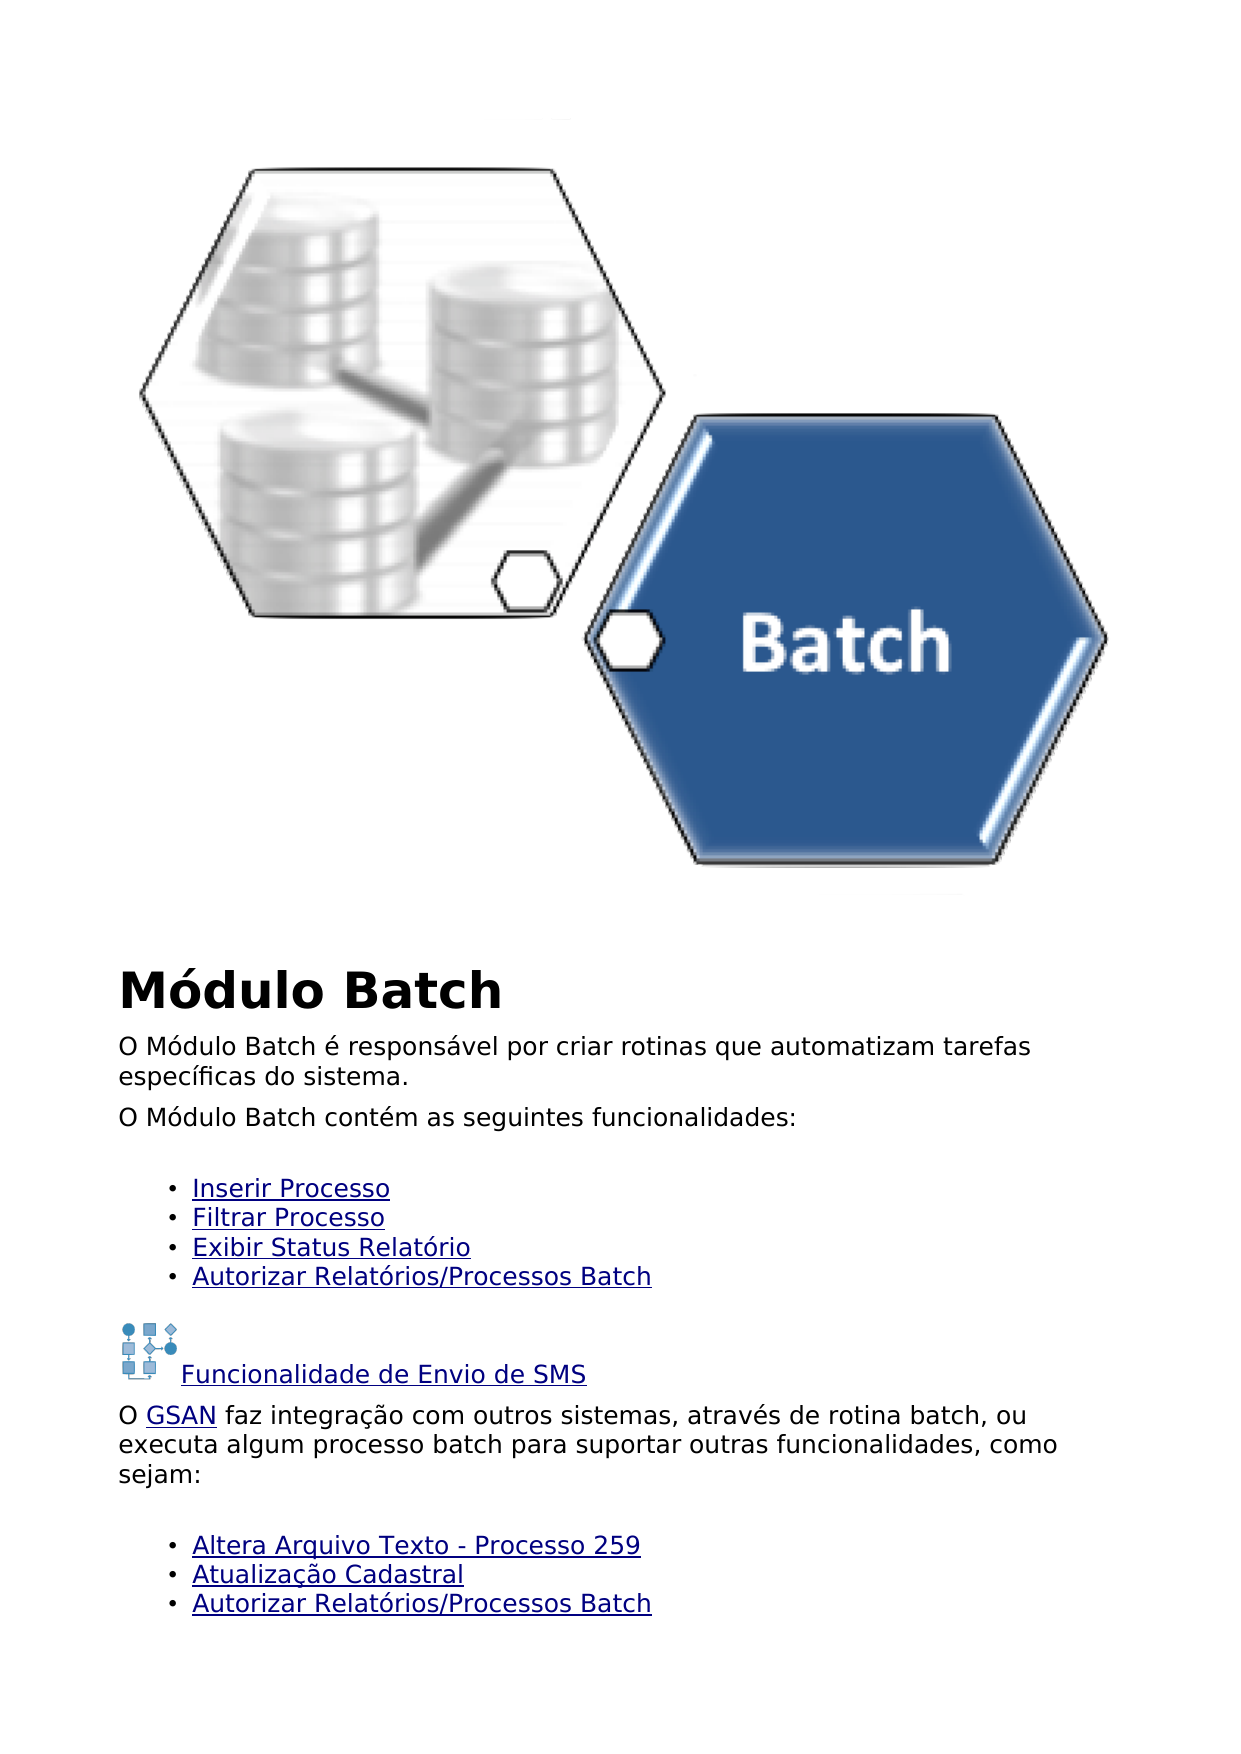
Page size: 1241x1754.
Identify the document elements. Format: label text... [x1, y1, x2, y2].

text O Módulo Batch é responsável por criar rotinas que automatizam tarefas específicas do sistema. [118, 1032, 1122, 1091]
text O GSAN faz integração com outros sistemas, através de rotina batch, ou executa algum processo batch para suportar outras funcionalidades, como sejam: [118, 1402, 1122, 1489]
list Autorizar Relatórios/Processos Batch [177, 1262, 1122, 1291]
list Altera Arquivo Texto - Processo 259 [177, 1531, 1122, 1560]
text O Módulo Batch contém as seguintes funcionalidades: [118, 1103, 1122, 1132]
picture [118, 118, 1123, 896]
list Autorizar Relatórios/Processos Batch [177, 1589, 1122, 1618]
subtitle Módulo Batch [118, 962, 1122, 1020]
picture [118, 1320, 181, 1384]
text Funcionalidade de Envio de SMS [118, 1321, 1122, 1389]
list Atualização Cadastral [177, 1560, 1122, 1589]
list Exibir Status Relatório [177, 1233, 1122, 1262]
list Filtrar Processo [177, 1204, 1122, 1233]
list Inserir Processo [177, 1174, 1122, 1204]
